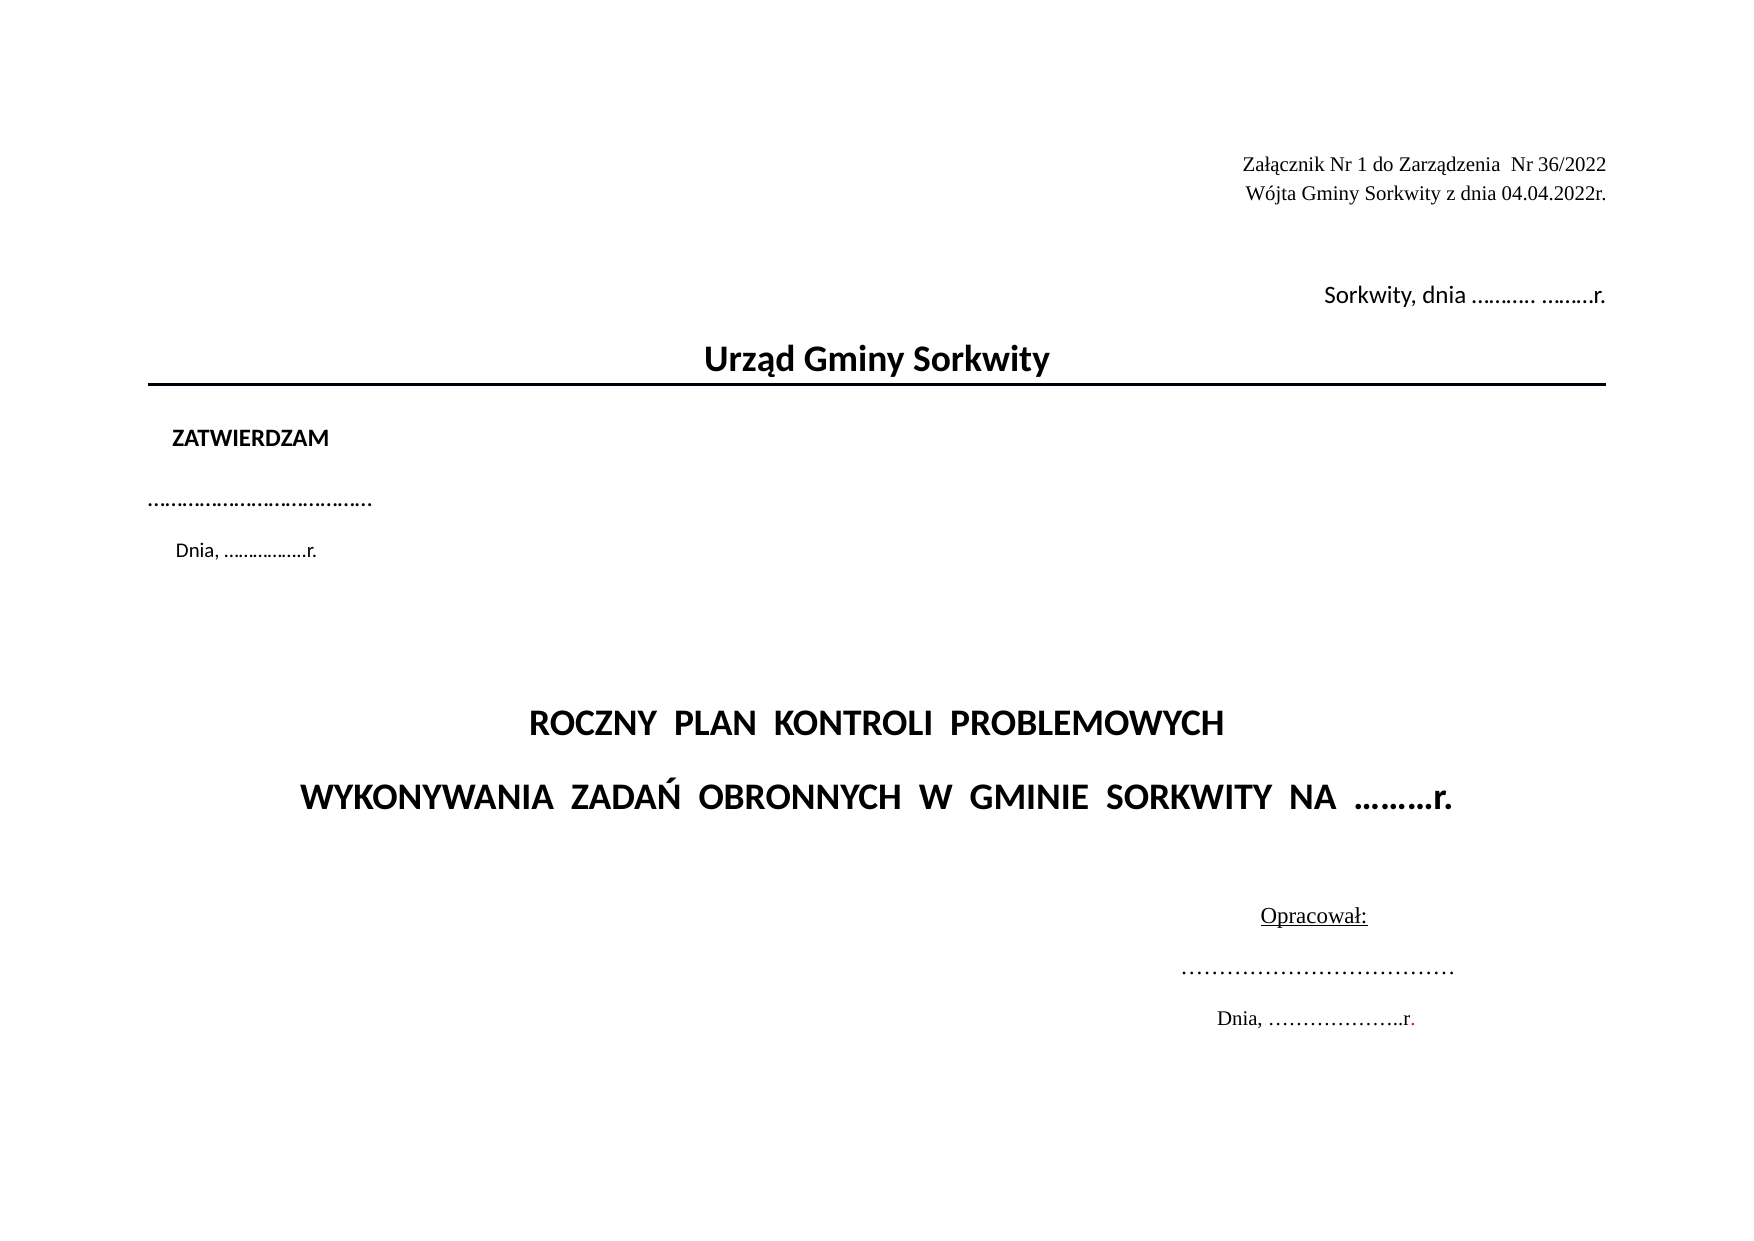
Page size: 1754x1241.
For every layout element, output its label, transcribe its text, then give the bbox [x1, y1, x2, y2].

text WYKONYWANIA ZADAŃ OBRONNYCH W GMINIE SORKWITY NA ………r. [148, 773, 1606, 818]
text ………………………………… [148, 482, 1606, 512]
text Dnia, ………………..r. [1033, 1004, 1606, 1031]
text Opracował: [1106, 902, 1606, 928]
text Załącznik Nr 1 do Zarządzenia Nr 36/2022 [210, 148, 1606, 177]
text Sorkwity, dnia ……….. ………r. [148, 279, 1606, 310]
text ……………………………… [1106, 953, 1606, 979]
text Wójta Gminy Sorkwity z dnia 04.04.2022r. [210, 177, 1606, 206]
text ROCZNY PLAN KONTROLI PROBLEMOWYCH [148, 699, 1606, 745]
text ZATWIERDZAM [148, 414, 1606, 455]
text Urząd Gminy Sorkwity [148, 335, 1606, 383]
text Dnia, ……………..r. [148, 537, 1606, 563]
